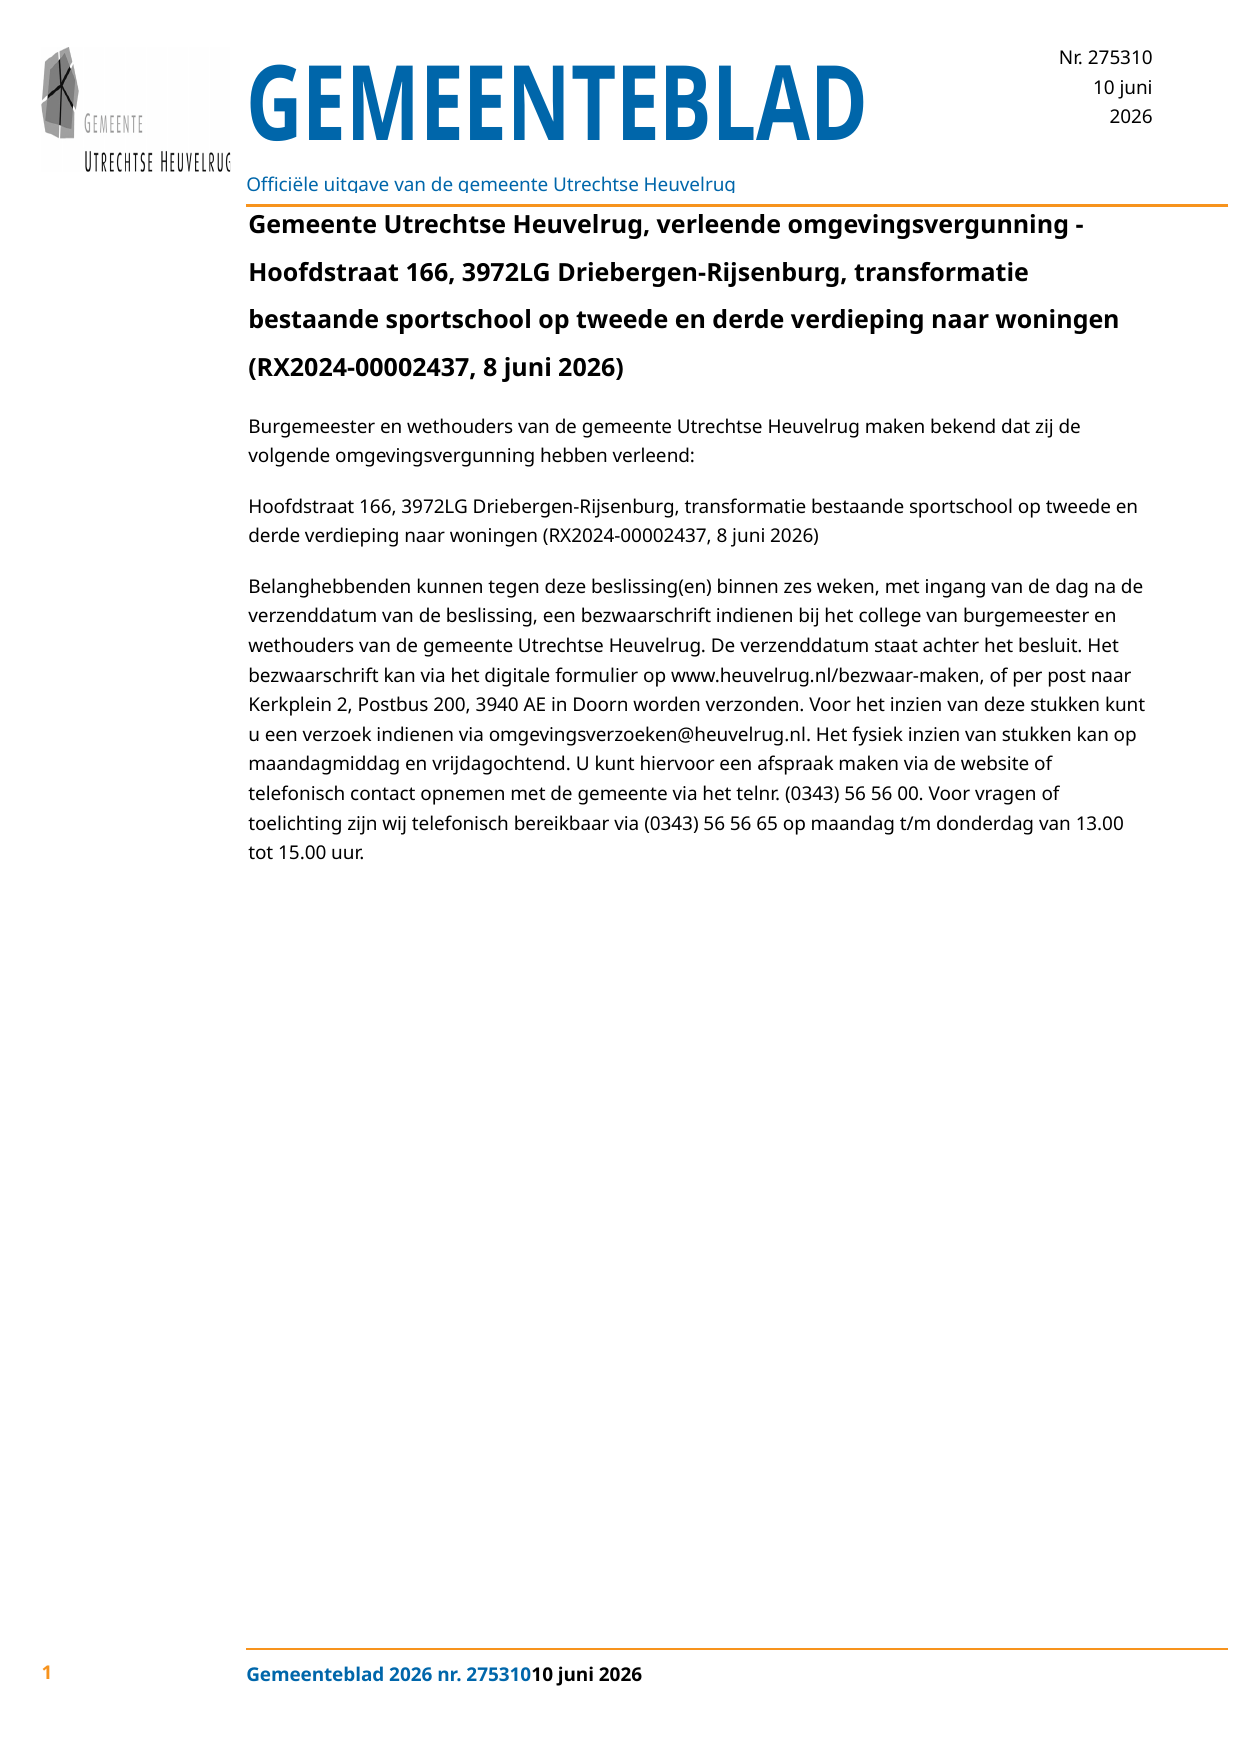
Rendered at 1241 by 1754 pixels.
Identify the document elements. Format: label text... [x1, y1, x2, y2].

text Hoofdstraat 166, 3972LG Driebergen-Rijsenburg, transformatie bestaande sportschool op tweede en derde verdieping naar woningen (RX2024-00002437, 8 juni 2026) [248, 493, 1152, 548]
text Burgemeester en wethouders van de gemeente Utrechtse Heuvelrug maken bekend dat zij de volgende omgevingsvergunning hebben verleend: [248, 413, 1152, 468]
text Gemeente Utrechtse Heuvelrug, verleende omgevingsvergunning - Hoofdstraat 166, 3972LG Driebergen-Rijsenburg, transformatie bestaande sportschool op tweede en derde verdieping naar woningen (RX2024-00002437, 8 juni 2026) [248, 207, 1152, 384]
picture [41, 47, 231, 172]
text Belanghebbenden kunnen tegen deze beslissing(en) binnen zes weken, met ingang van de dag na de verzenddatum van de beslissing, een bezwaarschrift indienen bij het college van burgemeester en wethouders van de gemeente Utrechtse Heuvelrug. De verzenddatum staat achter het besluit. Het bezwaarschrift kan via het digitale formulier op www.heuvelrug.nl/bezwaar-maken, of per post naar Kerkplein 2, Postbus 200, 3940 AE in Doorn worden verzonden. Voor het inzien van deze stukken kunt u een verzoek indienen via omgevingsverzoeken@heuvelrug.nl. Het fysiek inzien van stukken kan op maandagmiddag en vrijdagochtend. U kunt hiervoor een afspraak maken via de website of telefonisch contact opnemen met de gemeente via het telnr. (0343) 56 56 00. Voor vragen of toelichting zijn wij telefonisch bereikbaar via (0343) 56 56 65 op maandag t/m donderdag van 13.00 tot 15.00 uur. [248, 573, 1152, 865]
